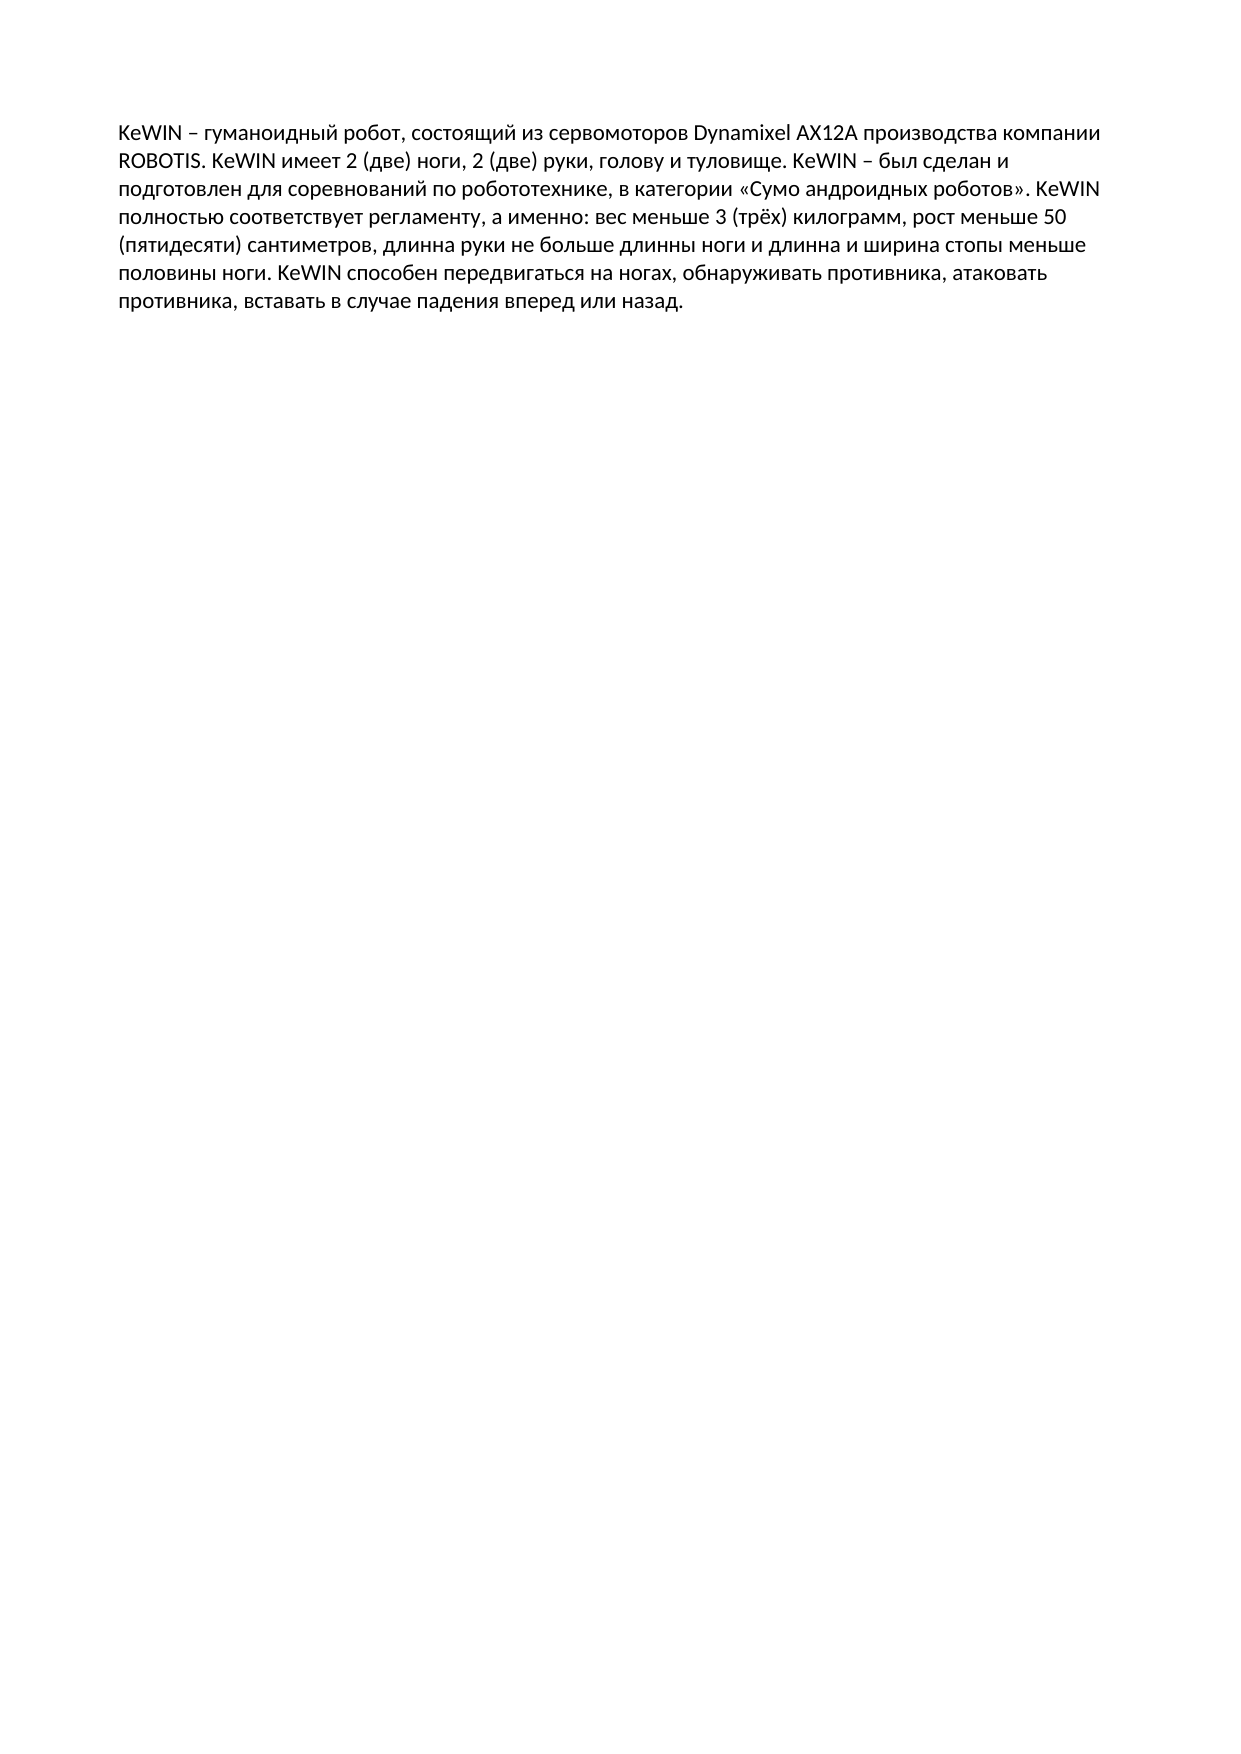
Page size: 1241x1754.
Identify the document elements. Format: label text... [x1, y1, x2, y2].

text KeWIN – гуманоидный робот, состоящий из сервомоторов Dynamixel AX12A производства компании ROBOTIS. KeWIN имеет 2 (две) ноги, 2 (две) руки, голову и туловище. KeWIN – был сделан и подготовлен для соревнований по робототехнике, в категории «Сумо андроидных роботов». KeWIN полностью соответствует регламенту, а именно: вес меньше 3 (трёх) килограмм, рост меньше 50 (пятидесяти) сантиметров, длинна руки не больше длинны ноги и длинна и ширина стопы меньше половины ноги. KeWIN способен передвигаться на ногах, обнаруживать противника, атаковать противника, вставать в случае падения вперед или назад. [118, 118, 1122, 314]
